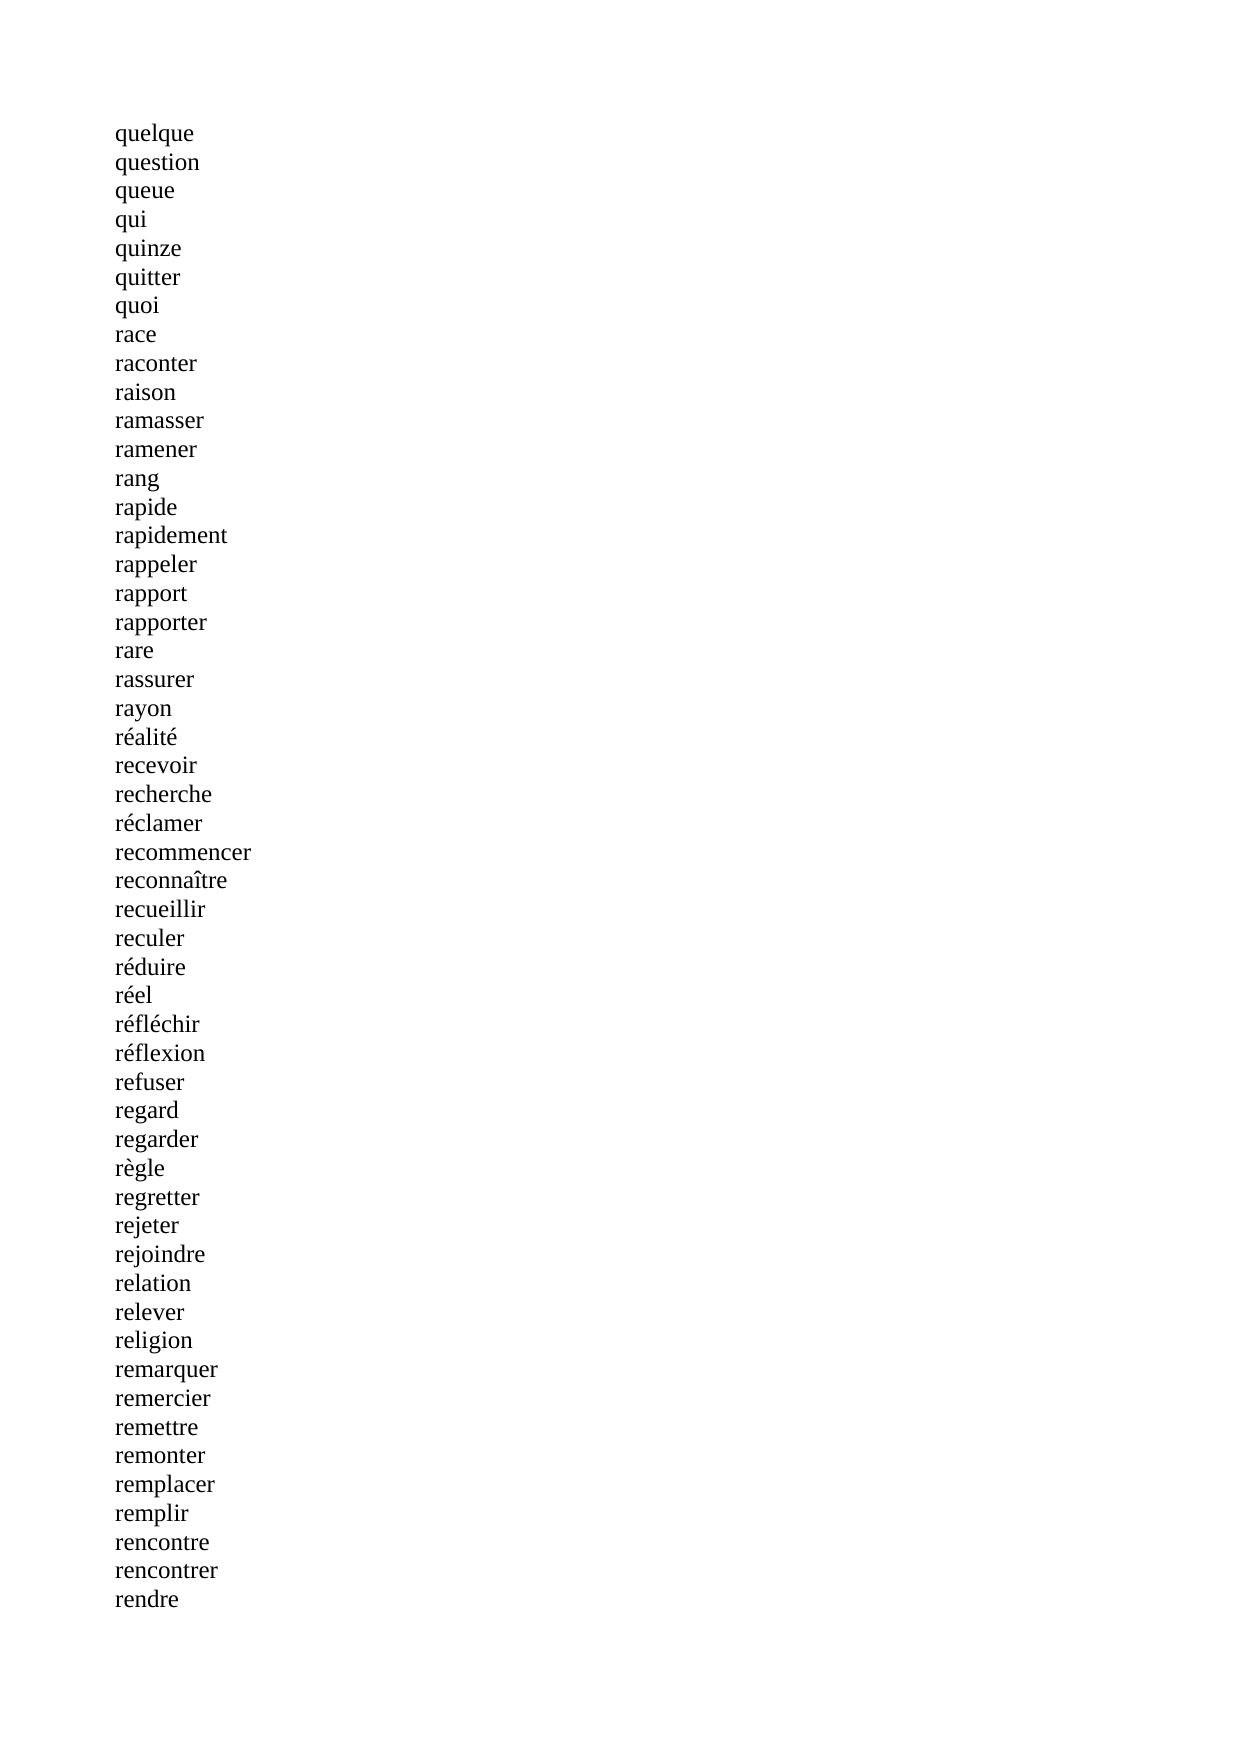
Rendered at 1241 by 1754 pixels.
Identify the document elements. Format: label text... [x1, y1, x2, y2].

table_cell remplacer [112, 1469, 318, 1498]
table_cell réfléchir [112, 1009, 318, 1038]
table_cell raconter [112, 348, 318, 377]
table_cell race [112, 319, 318, 348]
table_cell rang [112, 463, 318, 492]
table_cell rapidement [112, 521, 318, 549]
table_cell rayon [112, 693, 318, 722]
table_cell relever [112, 1297, 318, 1326]
table_cell rassurer [112, 664, 318, 693]
table_cell rencontrer [112, 1556, 318, 1584]
table_cell reculer [112, 923, 318, 952]
table_cell reconnaître [112, 866, 318, 894]
table_cell rapide [112, 492, 318, 521]
table_cell réflexion [112, 1038, 318, 1067]
table_cell quinze [112, 233, 318, 262]
table_cell rendre [112, 1584, 318, 1613]
table_cell rappeler [112, 549, 318, 578]
table_cell recommencer [112, 837, 318, 866]
table_cell regarder [112, 1124, 318, 1153]
table_cell rejeter [112, 1211, 318, 1239]
table_cell ramasser [112, 406, 318, 434]
table_cell rapporter [112, 607, 318, 636]
table_cell queue [112, 176, 318, 204]
table_cell remarquer [112, 1354, 318, 1383]
table_cell rejoindre [112, 1239, 318, 1268]
table_cell raison [112, 377, 318, 406]
table_cell quoi [112, 291, 318, 319]
table_cell relation [112, 1268, 318, 1297]
table_cell regretter [112, 1182, 318, 1211]
table_cell recherche [112, 779, 318, 808]
table_cell remettre [112, 1412, 318, 1441]
table_cell réclamer [112, 808, 318, 837]
table_cell regard [112, 1096, 318, 1124]
table_cell remercier [112, 1383, 318, 1412]
table_cell remonter [112, 1441, 318, 1469]
table_cell remplir [112, 1498, 318, 1527]
table_cell quitter [112, 262, 318, 291]
table_cell quelque [112, 118, 318, 147]
table_cell rencontre [112, 1527, 318, 1556]
table_cell refuser [112, 1067, 318, 1096]
table_cell ramener [112, 434, 318, 463]
table_cell réduire [112, 952, 318, 981]
table_cell question [112, 147, 318, 176]
table_cell rare [112, 636, 318, 664]
table_cell qui [112, 204, 318, 233]
table_cell recueillir [112, 894, 318, 923]
table_cell réalité [112, 722, 318, 751]
table_cell recevoir [112, 751, 318, 779]
table_cell rapport [112, 578, 318, 607]
table_cell règle [112, 1153, 318, 1182]
table_cell réel [112, 981, 318, 1009]
table_cell religion [112, 1326, 318, 1354]
